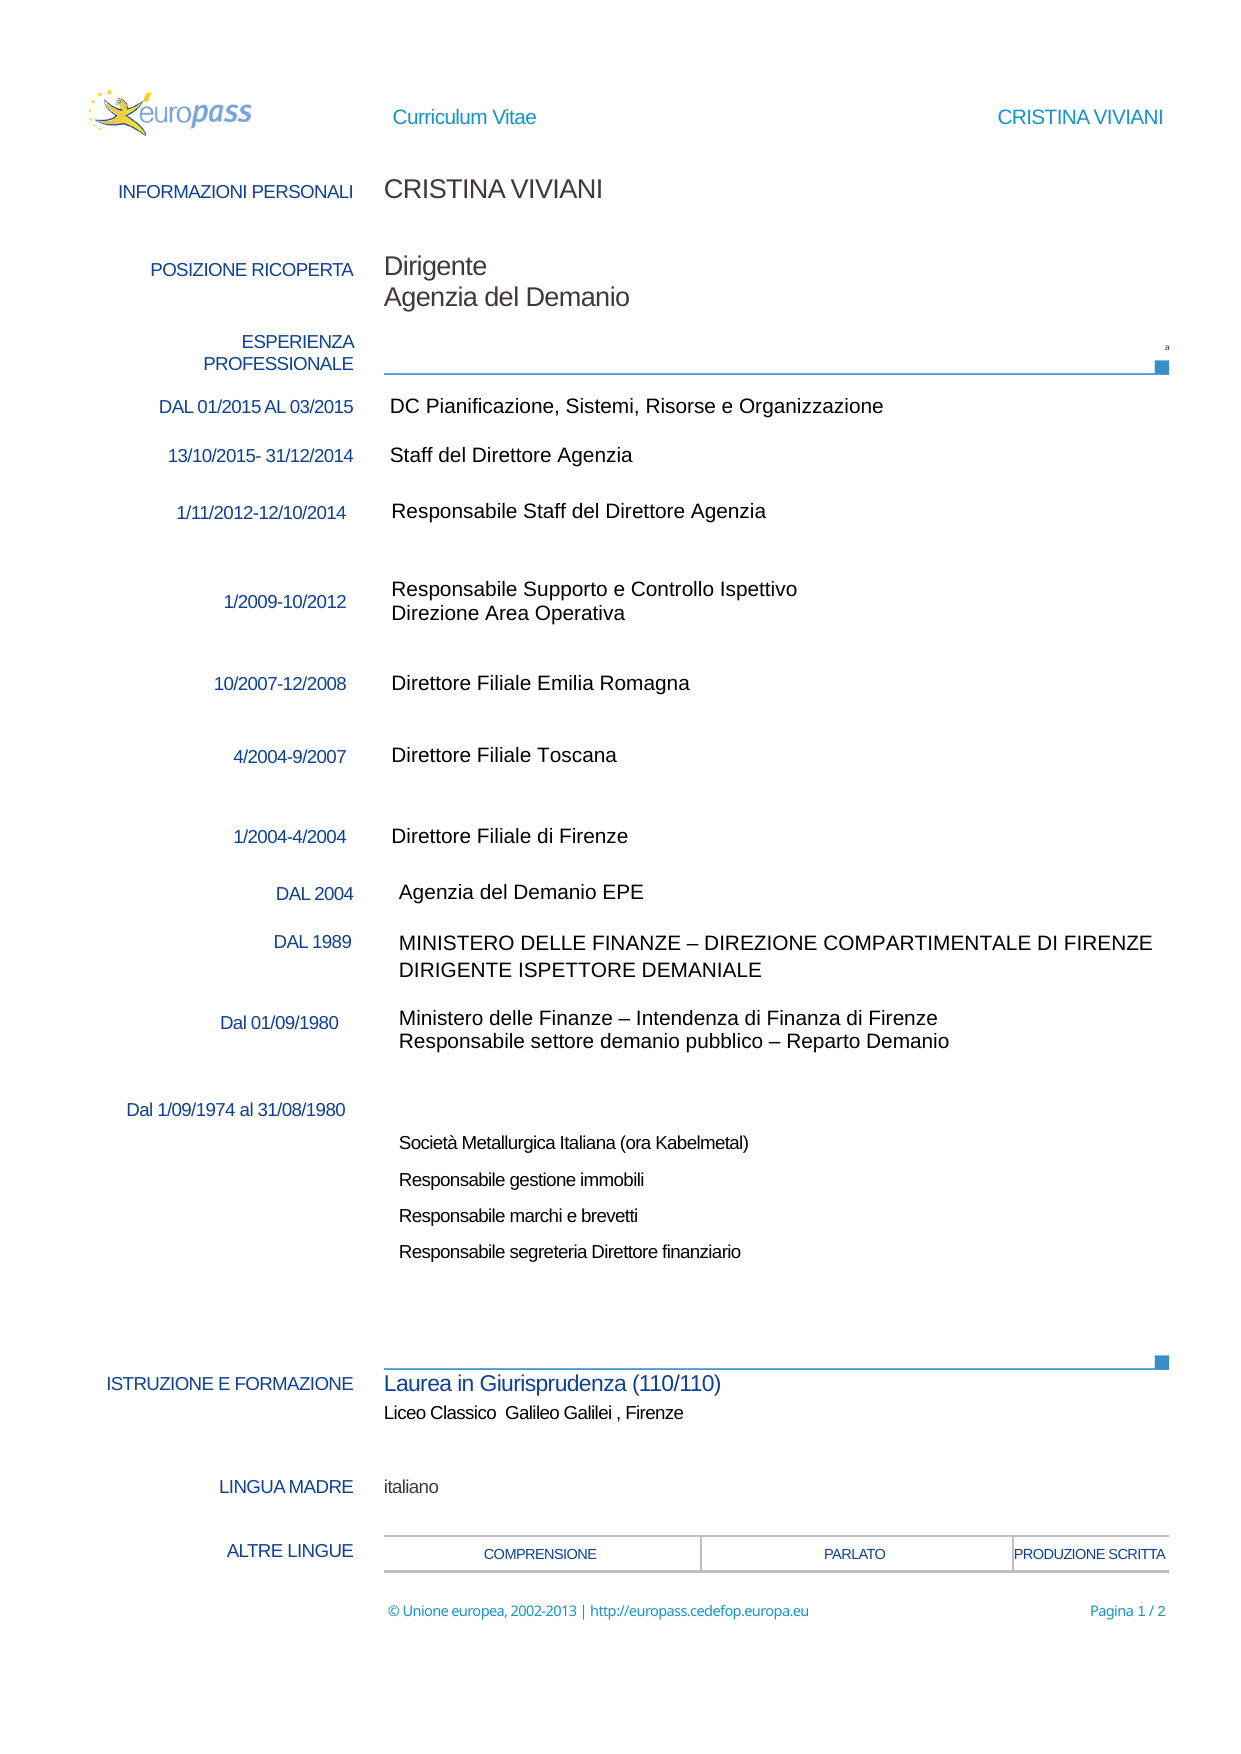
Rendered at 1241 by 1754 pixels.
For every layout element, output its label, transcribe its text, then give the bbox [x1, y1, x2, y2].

table_cell PARLATO [702, 1537, 1012, 1570]
table_cell [384, 1500, 1169, 1535]
table_header POSIZIONE RICOPERTA [89, 250, 384, 312]
table_header Dirigente Agenzia del Demanio [384, 250, 1169, 312]
table_cell Responsabile Supporto e Controllo Ispettivo Direzione Area Operativa [384, 556, 1169, 646]
table_cell 13/10/2015- 31/12/2014 [89, 443, 384, 467]
table_cell Altre lingue [89, 1535, 384, 1570]
table_header Laurea in Giurisprudenza (110/110) [384, 1370, 1033, 1396]
table_header italiano [384, 1473, 1169, 1499]
table_header ESPERIENZA PROFESSIONALE [89, 331, 384, 374]
table_cell Dal 2004 [89, 880, 384, 928]
table_cell 10/2007-12/2008 [89, 646, 384, 719]
table_cell Direttore Filiale Toscana [384, 719, 1169, 791]
table_header ISTRUZIONE E FORMAZIONE [89, 1370, 384, 1454]
table_cell Società Metallurgica Italiana (ora Kabelmetal) Responsabile gestione immobili Responsabile marchi e brevetti Responsabile segreteria Direttore finanziario [384, 1053, 1169, 1271]
table_cell Staff del Direttore Agenzia [384, 443, 1169, 467]
table_header Lingua madre [89, 1473, 384, 1499]
table_header [1034, 1370, 1169, 1396]
table_cell [89, 207, 1169, 230]
table_cell Direttore Filiale Emilia Romagna [384, 646, 1169, 719]
table_cell Dal 1989 Dal 01/09/1980 Dal 1/09/1974 al 31/08/1980 [89, 928, 384, 1328]
table_cell [384, 1271, 1169, 1293]
table_cell [89, 1500, 384, 1535]
table_header DAl 01/2015 AL 03/2015 [89, 394, 384, 442]
table_header DC Pianificazione, Sistemi, Risorse e Organizzazione [384, 394, 1169, 442]
table_header CRISTINA VIVIANI [384, 171, 1169, 207]
table_header INFORMAZIONI PERSONALI [89, 171, 384, 207]
table_cell COMPRENSIONE [384, 1537, 700, 1570]
table_cell 1/2004-4/2004 [89, 791, 384, 880]
table_cell Direttore Filiale di Firenze [384, 791, 1169, 879]
table_cell Agenzia del Demanio EPE [384, 880, 1169, 928]
table_header 1/11/2012-12/10/2014 [89, 467, 384, 556]
table_header [89, 1348, 384, 1369]
table_cell PRODUZIONE SCRITTA [1014, 1537, 1169, 1570]
table_cell [384, 1432, 1169, 1454]
table_header a [384, 331, 1169, 373]
table_header Responsabile Staff del Direttore Agenzia [384, 467, 1169, 556]
table_header [384, 1348, 1169, 1368]
table_cell Ministero delle Finanze – Direzione Compartimentale di Firenze Dirigente Ispettore demaniale Ministero delle Finanze – Intendenza di Finanza di Firenze Responsabile settore demanio pubblico – Reparto Demanio [384, 928, 1169, 1053]
table_cell [384, 1293, 1169, 1328]
table_cell Liceo Classico Galileo Galilei , Firenze [384, 1396, 1169, 1432]
table_cell 4/2004-9/2007 [89, 720, 384, 791]
table_cell 1/2009-10/2012 [89, 556, 384, 646]
